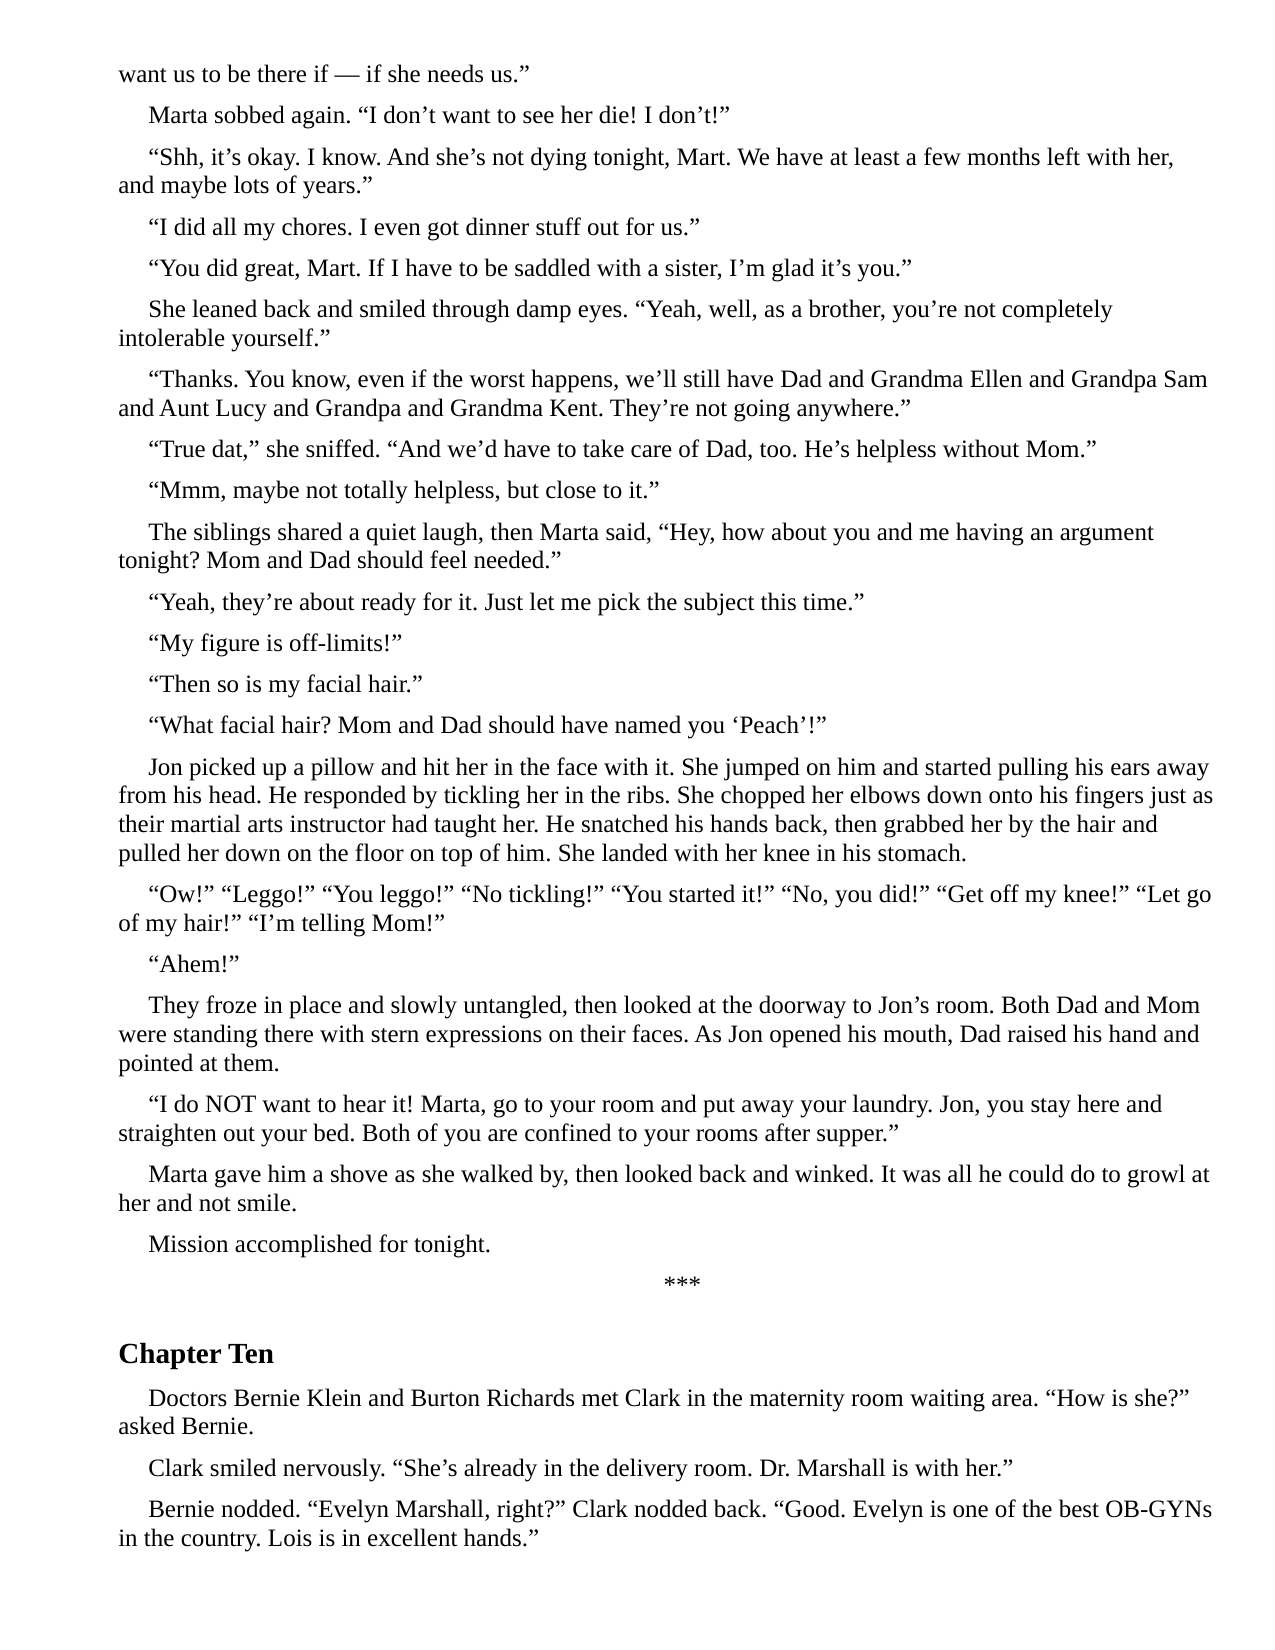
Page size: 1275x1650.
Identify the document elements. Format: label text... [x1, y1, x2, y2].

text She leaned back and smiled through damp eyes. “Yeah, well, as a brother, you’re not completely intolerable yourself.” [118, 294, 1216, 352]
text Jon picked up a pillow and hit her in the face with it. She jumped on him and started pulling his ears away from his head. He responded by tickling her in the ribs. She chopped her elbows down onto his fingers just as their martial arts instructor had taught her. He snatched his hands back, then grabbed her by the hair and pulled her down on the floor on top of him. She landed with her knee in his stomach. [118, 752, 1216, 867]
text They froze in place and slowly untangled, then looked at the doorway to Jon’s room. Both Dad and Mom were standing there with stern expressions on their faces. As Jon opened his mouth, Dad raised his hand and pointed at them. [118, 990, 1216, 1077]
text “Yeah, they’re about ready for it. Just let me pick the subject this time.” [118, 587, 1216, 615]
text Doctors Bernie Klein and Burton Richards met Clark in the maternity room waiting area. “How is she?” asked Bernie. [118, 1383, 1216, 1440]
text “Ahem!” [118, 949, 1216, 978]
text Marta gave him a shove as she walked by, then looked back and winked. It was all he could do to growl at her and not smile. [118, 1159, 1216, 1217]
text “Mmm, maybe not totally helpless, but close to it.” [118, 475, 1216, 504]
text Mission accomplished for tonight. [118, 1229, 1216, 1258]
subtitle Chapter Ten [118, 1337, 1216, 1370]
text “My figure is off-limits!” [118, 628, 1216, 657]
text “I did all my chores. I even got dinner stuff out for us.” [118, 212, 1216, 240]
text “Thanks. You know, even if the worst happens, we’ll still have Dad and Grandma Ellen and Grandpa Sam and Aunt Lucy and Grandpa and Grandma Kent. They’re not going anywhere.” [118, 364, 1216, 422]
text Marta sobbed again. “I don’t want to see her die! I don’t!” [118, 100, 1216, 129]
text “You did great, Mart. If I have to be saddled with a sister, I’m glad it’s you.” [118, 253, 1216, 282]
text Clark smiled nervously. “She’s already in the delivery room. Dr. Marshall is with her.” [118, 1453, 1216, 1481]
text want us to be there if — if she needs us.” [118, 59, 1216, 88]
text “I do NOT want to hear it! Marta, go to your room and put away your laundry. Jon, you stay here and straighten out your bed. Both of you are confined to your rooms after supper.” [118, 1089, 1216, 1147]
text “What facial hair? Mom and Dad should have named you ‘Peach’!” [118, 710, 1216, 739]
text “Ow!” “Leggo!” “You leggo!” “No tickling!” “You started it!” “No, you did!” “Get off my knee!” “Let go of my hair!” “I’m telling Mom!” [118, 879, 1216, 937]
text *** [118, 1270, 1216, 1299]
text “Shh, it’s okay. I know. And she’s not dying tonight, Mart. We have at least a few months left with her, and maybe lots of years.” [118, 142, 1216, 199]
text “True dat,” she sniffed. “And we’d have to take care of Dad, too. He’s helpless without Mom.” [118, 434, 1216, 463]
text “Then so is my facial hair.” [118, 669, 1216, 698]
text The siblings shared a quiet laugh, then Marta said, “Hey, how about you and me having an argument tonight? Mom and Dad should feel needed.” [118, 517, 1216, 574]
text Bernie nodded. “Evelyn Marshall, right?” Clark nodded back. “Good. Evelyn is one of the best OB-GYNs in the country. Lois is in excellent hands.” [118, 1494, 1216, 1551]
